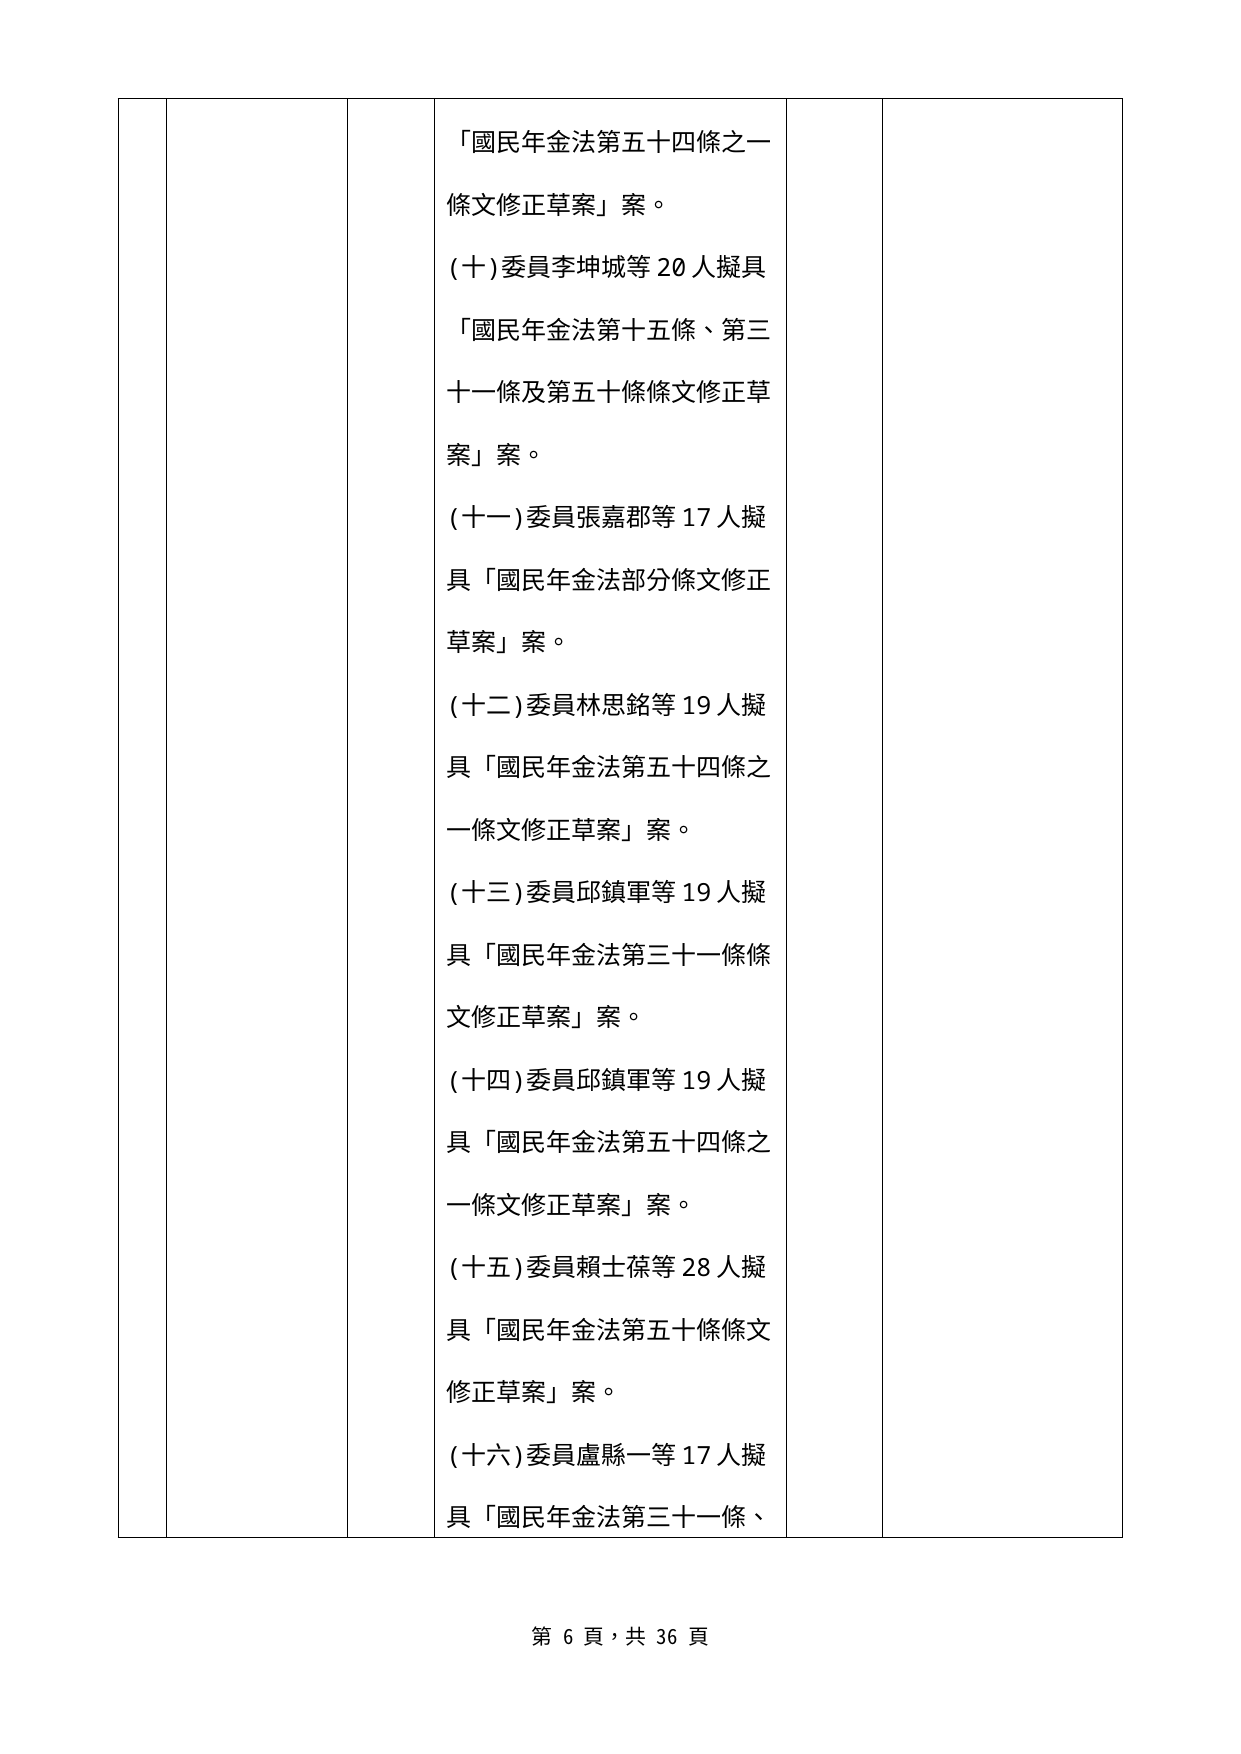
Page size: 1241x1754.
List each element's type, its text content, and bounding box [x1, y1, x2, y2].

table_cell [348, 99, 434, 1537]
table_cell 「國民年金法第五十四條之一條文修正草案」案。 (十)委員李坤城等20人擬具「國民年金法第十五條、第三十一條及第五十條條文修正草案」案。 (十一)委員張嘉郡等17人擬具「國民年金法部分條文修正草案」案。 (十二)委員林思銘等19人擬具「國民年金法第五十四條之一條文修正草案」案。 (十三)委員邱鎮軍等19人擬具「國民年金法第三十一條條文修正草案」案。 (十四)委員邱鎮軍等19人擬具「國民年金法第五十四條之一條文修正草案」案。 (十五)委員賴士葆等28人擬具「國民年金法第五十條條文修正草案」案。 (十六)委員盧縣一等17人擬具「國民年金法第三十一條、 [435, 99, 786, 1537]
table_cell [119, 99, 166, 1537]
table_cell [787, 99, 882, 1537]
table_cell [883, 99, 1122, 1537]
table_cell [167, 99, 347, 1537]
